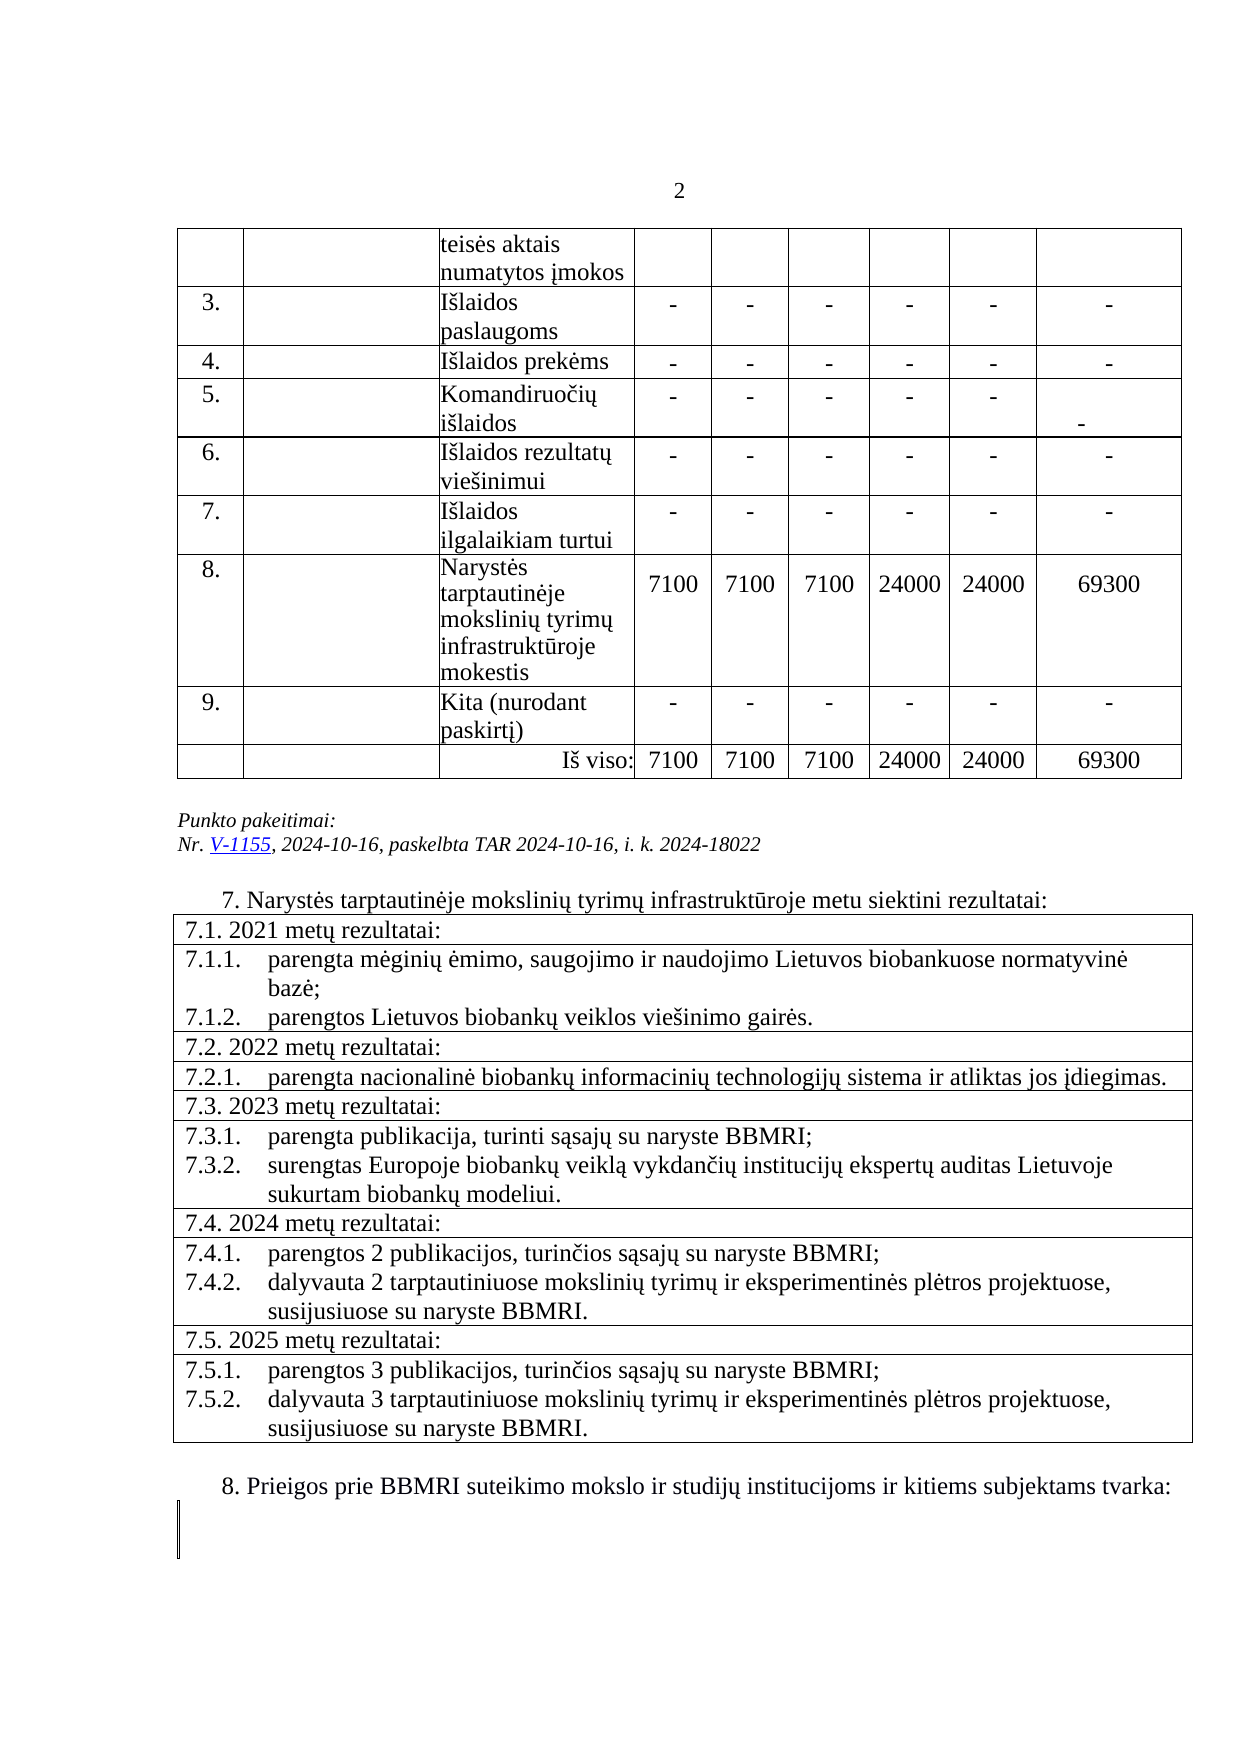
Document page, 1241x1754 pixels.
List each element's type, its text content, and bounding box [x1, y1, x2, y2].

table_cell Išlaidos paslaugoms [440, 287, 634, 345]
table_cell - [870, 287, 949, 345]
table_cell Narystės tarptautinėje mokslinių tyrimų infrastruktūroje mokestis [440, 555, 634, 686]
table_cell - [712, 229, 788, 286]
table_cell - [870, 379, 949, 436]
table_cell - [789, 438, 869, 495]
table_cell [244, 287, 439, 345]
table_cell [244, 379, 439, 436]
table_cell - [635, 379, 711, 436]
table_cell - [870, 496, 949, 553]
table_cell - [789, 229, 869, 286]
table_cell Išlaidos rezultatų viešinimui [440, 438, 634, 495]
text 7. Narystės tarptautinėje mokslinių tyrimų infrastruktūroje metu siektini rezultatai: [177, 885, 1181, 914]
table_cell - [1037, 438, 1181, 495]
table_cell 7.3. 2023 metų rezultatai: [174, 1091, 1192, 1120]
table_cell 7.2. 2022 metų rezultatai: [174, 1032, 1192, 1061]
table_cell - [635, 438, 711, 495]
table_cell [244, 496, 439, 553]
table_cell - [1037, 496, 1181, 553]
table_cell - [712, 346, 788, 378]
table_cell [244, 687, 439, 744]
table_cell - [635, 496, 711, 553]
table_cell 6. [178, 438, 243, 495]
table_cell 7100 [635, 745, 711, 778]
table_cell - [712, 496, 788, 553]
table_cell - [789, 379, 869, 436]
table_cell - [789, 346, 869, 378]
table_cell 69300 [1037, 745, 1181, 778]
table_cell 7.1.1. parengta mėginių ėmimo, saugojimo ir naudojimo Lietuvos biobankuose normatyvinė bazė; 7.1.2. parengtos Lietuvos biobankų veiklos viešinimo gairės. [174, 945, 1192, 1031]
table_cell 7.5. 2025 metų rezultatai: [174, 1326, 1192, 1354]
table_cell Iš viso: [440, 745, 634, 778]
table_cell 7.5.1. parengtos 3 publikacijos, turinčios sąsajų su naryste BBMRI; 7.5.2. dalyvauta 3 tarptautiniuose mokslinių tyrimų ir eksperimentinės plėtros projektuose, susijusiuose su naryste BBMRI. [174, 1355, 1192, 1442]
table_cell - [1037, 346, 1181, 378]
table_cell - [712, 687, 788, 744]
table_cell 9. [178, 687, 243, 744]
table_cell - [950, 229, 1036, 286]
table_cell - [635, 687, 711, 744]
table_cell 24000 [870, 555, 949, 686]
table_cell - [870, 687, 949, 744]
table_cell - [635, 229, 711, 286]
table_cell 7. [178, 496, 243, 553]
text 8. Prieigos prie BBMRI suteikimo mokslo ir studijų institucijoms ir kitiems subjektams tvarka: [177, 1471, 1181, 1500]
table_cell 7100 [789, 745, 869, 778]
table_cell 24000 [870, 745, 949, 778]
table_cell - [712, 379, 788, 436]
table_cell 24000 [950, 555, 1036, 686]
table_cell - [712, 287, 788, 345]
table_cell - [950, 687, 1036, 744]
table_cell - [1037, 379, 1181, 436]
table_cell 4. [178, 346, 243, 378]
table_cell - [1037, 287, 1181, 345]
table_cell - [950, 496, 1036, 553]
table_cell [244, 229, 439, 286]
table_cell [178, 229, 243, 286]
table_cell 7100 [712, 745, 788, 778]
table_cell [244, 555, 439, 686]
table_cell 69300 [1037, 555, 1181, 686]
table_cell 7.4.1. parengtos 2 publikacijos, turinčios sąsajų su naryste BBMRI; 7.4.2. dalyvauta 2 tarptautiniuose mokslinių tyrimų ir eksperimentinės plėtros projektuose, susijusiuose su naryste BBMRI. [174, 1238, 1192, 1324]
table_cell 7100 [712, 555, 788, 686]
table_cell [244, 745, 439, 778]
table_cell - [950, 438, 1036, 495]
table_cell - [635, 287, 711, 345]
table_cell Komandiruočių išlaidos [440, 379, 634, 436]
table_cell - [712, 438, 788, 495]
table_cell 24000 [950, 745, 1036, 778]
table_cell - [1037, 687, 1181, 744]
table_cell 7.4. 2024 metų rezultatai: [174, 1209, 1192, 1237]
table_cell [244, 438, 439, 495]
table_header 7.1. 2021 metų rezultatai: [174, 915, 1192, 943]
table_cell - [950, 346, 1036, 378]
table_cell [244, 346, 439, 378]
table_cell 8. [178, 555, 243, 686]
text Nr. V-1155, 2024-10-16, paskelbta TAR 2024-10-16, i. k. 2024-18022 [177, 832, 1181, 856]
table_cell teisės aktais numatytos įmokos [440, 229, 634, 286]
table_cell 7.2.1. parengta nacionalinė biobankų informacinių technologijų sistema ir atliktas jos įdiegimas. [174, 1062, 1192, 1090]
table_cell - [789, 287, 869, 345]
table_cell Kita (nurodant paskirtį) [440, 687, 634, 744]
table_cell - [1037, 229, 1181, 286]
table_cell - [950, 287, 1036, 345]
table_cell - [870, 346, 949, 378]
table_cell Išlaidos prekėms [440, 346, 634, 378]
table_cell - [789, 687, 869, 744]
table_cell 7100 [635, 555, 711, 686]
table_cell 7100 [789, 555, 869, 686]
table_cell - [950, 379, 1036, 436]
text Punkto pakeitimai: [177, 808, 1181, 832]
table_cell - [635, 346, 711, 378]
table_cell 5. [178, 379, 243, 436]
table_cell Išlaidos ilgalaikiam turtui [440, 496, 634, 553]
table_cell 7.3.1. parengta publikacija, turinti sąsajų su naryste BBMRI; 7.3.2. surengtas Europoje biobankų veiklą vykdančių institucijų ekspertų auditas Lietuvoje sukurtam biobankų modeliui. [174, 1121, 1192, 1207]
table_cell - [789, 496, 869, 553]
table_cell [178, 745, 243, 778]
table_cell - [870, 438, 949, 495]
table_cell 3. [178, 287, 243, 345]
table_cell - [870, 229, 949, 286]
